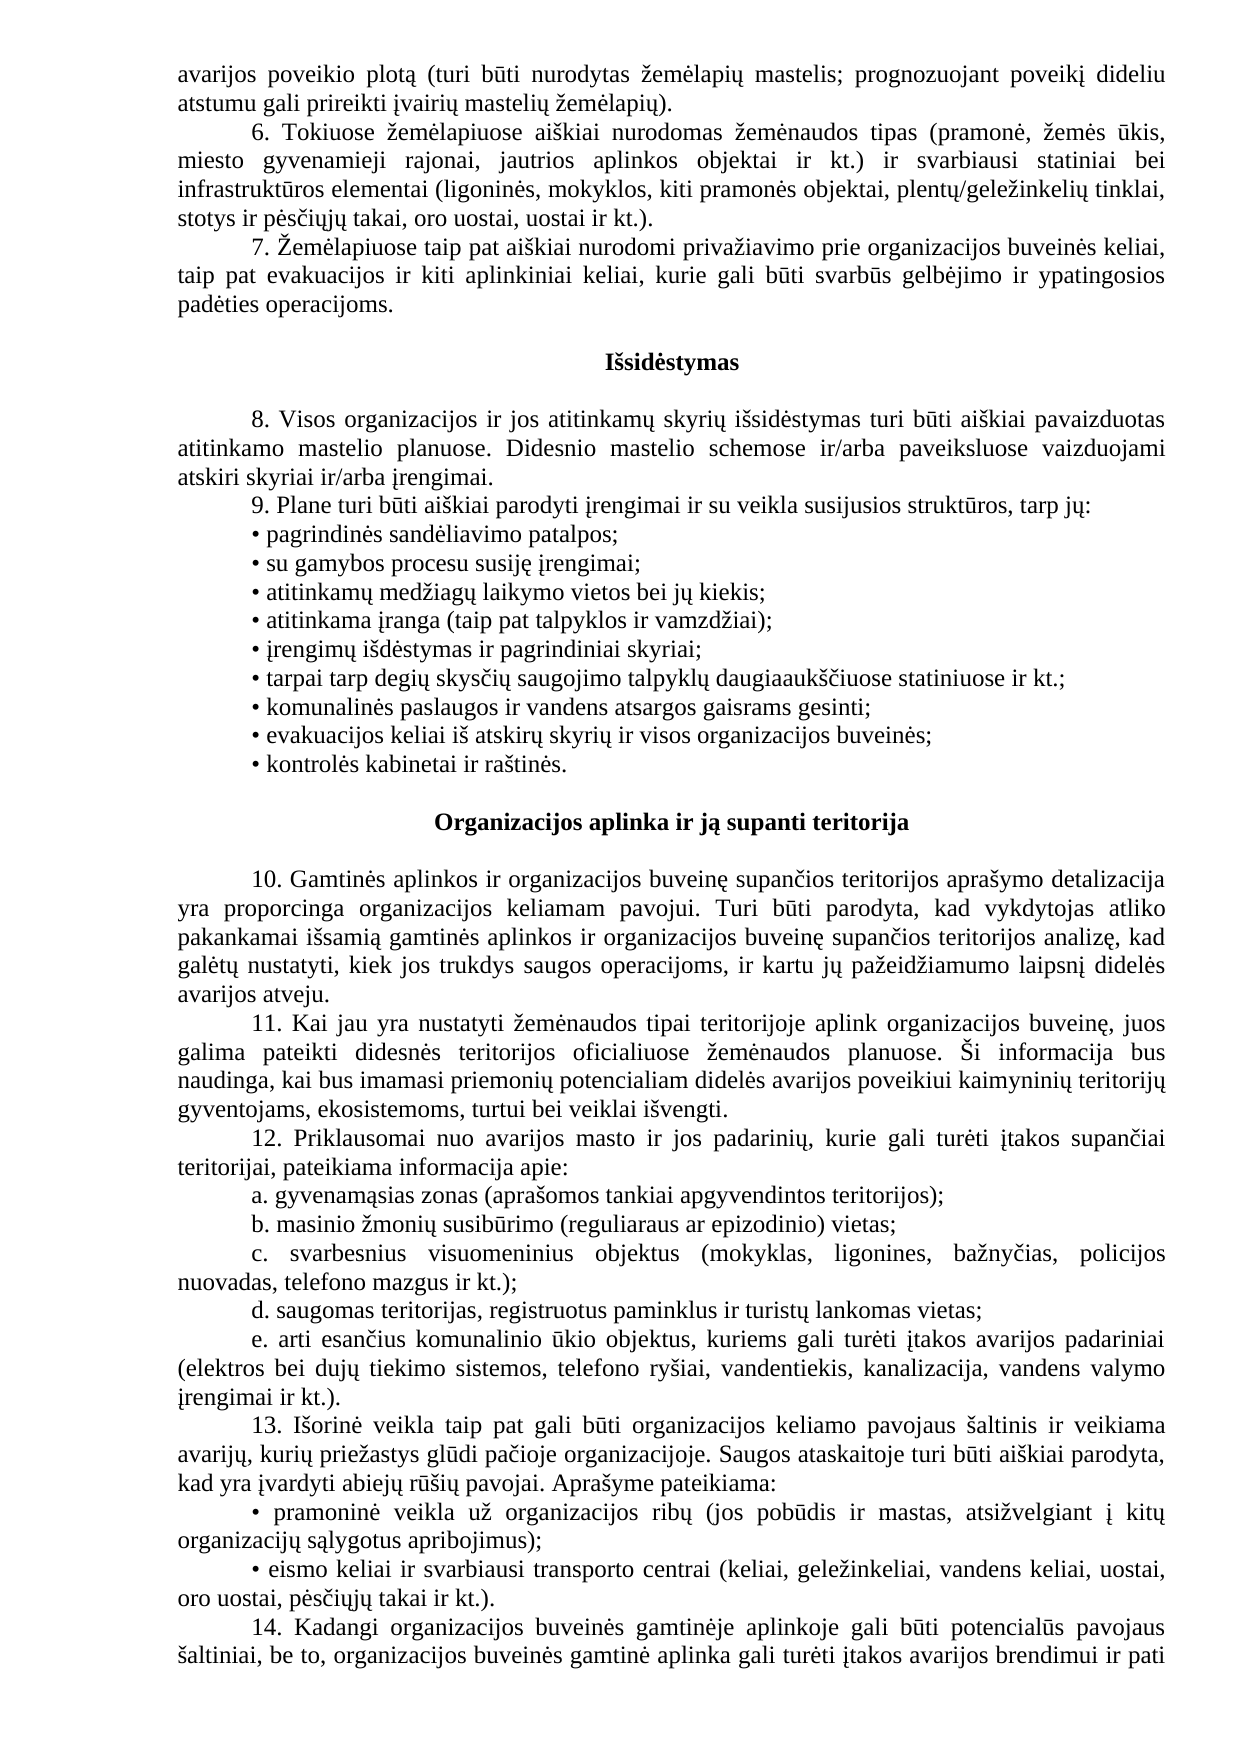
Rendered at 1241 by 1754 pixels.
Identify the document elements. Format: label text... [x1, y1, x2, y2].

text a. gyvenamąsias zonas (aprašomos tankiai apgyvendintos teritorijos); [177, 1180, 1166, 1209]
text • evakuacijos keliai iš atskirų skyrių ir visos organizacijos buveinės; [177, 720, 1166, 749]
text • komunalinės paslaugos ir vandens atsargos gaisrams gesinti; [177, 692, 1166, 720]
text • atitinkama įranga (taip pat talpyklos ir vamzdžiai); [177, 605, 1166, 634]
text 12. Priklausomai nuo avarijos masto ir jos padarinių, kurie gali turėti įtakos supančiai teritorijai, pateikiama informacija apie: [177, 1123, 1166, 1180]
text 6. Tokiuose žemėlapiuose aiškiai nurodomas žemėnaudos tipas (pramonė, žemės ūkis, miesto gyvenamieji rajonai, jautrios aplinkos objektai ir kt.) ir svarbiausi statiniai bei infrastruktūros elementai (ligoninės, mokyklos, kiti pramonės objektai, plentų/geležinkelių tinklai, stotys ir pėsčiųjų takai, oro uostai, uostai ir kt.). [177, 117, 1166, 232]
text 8. Visos organizacijos ir jos atitinkamų skyrių išsidėstymas turi būti aiškiai pavaizduotas atitinkamo mastelio planuose. Didesnio mastelio schemose ir/arba paveiksluose vaizduojami atskiri skyriai ir/arba įrengimai. [177, 404, 1166, 490]
text c. svarbesnius visuomeninius objektus (mokyklas, ligonines, bažnyčias, policijos nuovadas, telefono mazgus ir kt.); [177, 1238, 1166, 1295]
text 11. Kai jau yra nustatyti žemėnaudos tipai teritorijoje aplink organizacijos buveinę, juos galima pateikti didesnės teritorijos oficialiuose žemėnaudos planuose. Ši informacija bus naudinga, kai bus imamasi priemonių potencialiam didelės avarijos poveikiui kaimyninių teritorijų gyventojams, ekosistemoms, turtui bei veiklai išvengti. [177, 1008, 1166, 1123]
text • atitinkamų medžiagų laikymo vietos bei jų kiekis; [177, 577, 1166, 605]
text 10. Gamtinės aplinkos ir organizacijos buveinę supančios teritorijos aprašymo detalizacija yra proporcinga organizacijos keliamam pavojui. Turi būti parodyta, kad vykdytojas atliko pakankamai išsamią gamtinės aplinkos ir organizacijos buveinę supančios teritorijos analizę, kad galėtų nustatyti, kiek jos trukdys saugos operacijoms, ir kartu jų pažeidžiamumo laipsnį didelės avarijos atveju. [177, 864, 1166, 1008]
text • tarpai tarp degių skysčių saugojimo talpyklų daugiaaukščiuose statiniuose ir kt.; [177, 663, 1166, 692]
text e. arti esančius komunalinio ūkio objektus, kuriems gali turėti įtakos avarijos padariniai (elektros bei dujų tiekimo sistemos, telefono ryšiai, vandentiekis, kanalizacija, vandens valymo įrengimai ir kt.). [177, 1324, 1166, 1410]
text d. saugomas teritorijas, registruotus paminklus ir turistų lankomas vietas; [177, 1295, 1166, 1324]
text 9. Plane turi būti aiškiai parodyti įrengimai ir su veikla susijusios struktūros, tarp jų: [177, 490, 1166, 519]
text 13. Išorinė veikla taip pat gali būti organizacijos keliamo pavojaus šaltinis ir veikiama avarijų, kurių priežastys glūdi pačioje organizacijoje. Saugos ataskaitoje turi būti aiškiai parodyta, kad yra įvardyti abiejų rūšių pavojai. Aprašyme pateikiama: [177, 1410, 1166, 1497]
text 7. Žemėlapiuose taip pat aiškiai nurodomi privažiavimo prie organizacijos buveinės keliai, taip pat evakuacijos ir kiti aplinkiniai keliai, kurie gali būti svarbūs gelbėjimo ir ypatingosios padėties operacijoms. [177, 232, 1166, 318]
text • eismo keliai ir svarbiausi transporto centrai (keliai, geležinkeliai, vandens keliai, uostai, oro uostai, pėsčiųjų takai ir kt.). [177, 1554, 1166, 1612]
text b. masinio žmonių susibūrimo (reguliaraus ar epizodinio) vietas; [177, 1209, 1166, 1238]
text • kontrolės kabinetai ir raštinės. [177, 749, 1166, 778]
text avarijos poveikio plotą (turi būti nurodytas žemėlapių mastelis; prognozuojant poveikį dideliu atstumu gali prireikti įvairių mastelių žemėlapių). [177, 59, 1166, 117]
text 14. Kadangi organizacijos buveinės gamtinėje aplinkoje gali būti potencialūs pavojaus šaltiniai, be to, organizacijos buveinės gamtinė aplinka gali turėti įtakos avarijos brendimui ir pati [177, 1612, 1166, 1669]
text Išsidėstymas [177, 347, 1166, 375]
text Organizacijos aplinka ir ją supanti teritorija [177, 807, 1166, 835]
text • pagrindinės sandėliavimo patalpos; [177, 519, 1166, 548]
text • pramoninė veikla už organizacijos ribų (jos pobūdis ir mastas, atsižvelgiant į kitų organizacijų sąlygotus apribojimus); [177, 1497, 1166, 1554]
text • įrengimų išdėstymas ir pagrindiniai skyriai; [177, 634, 1166, 663]
text • su gamybos procesu susiję įrengimai; [177, 548, 1166, 577]
